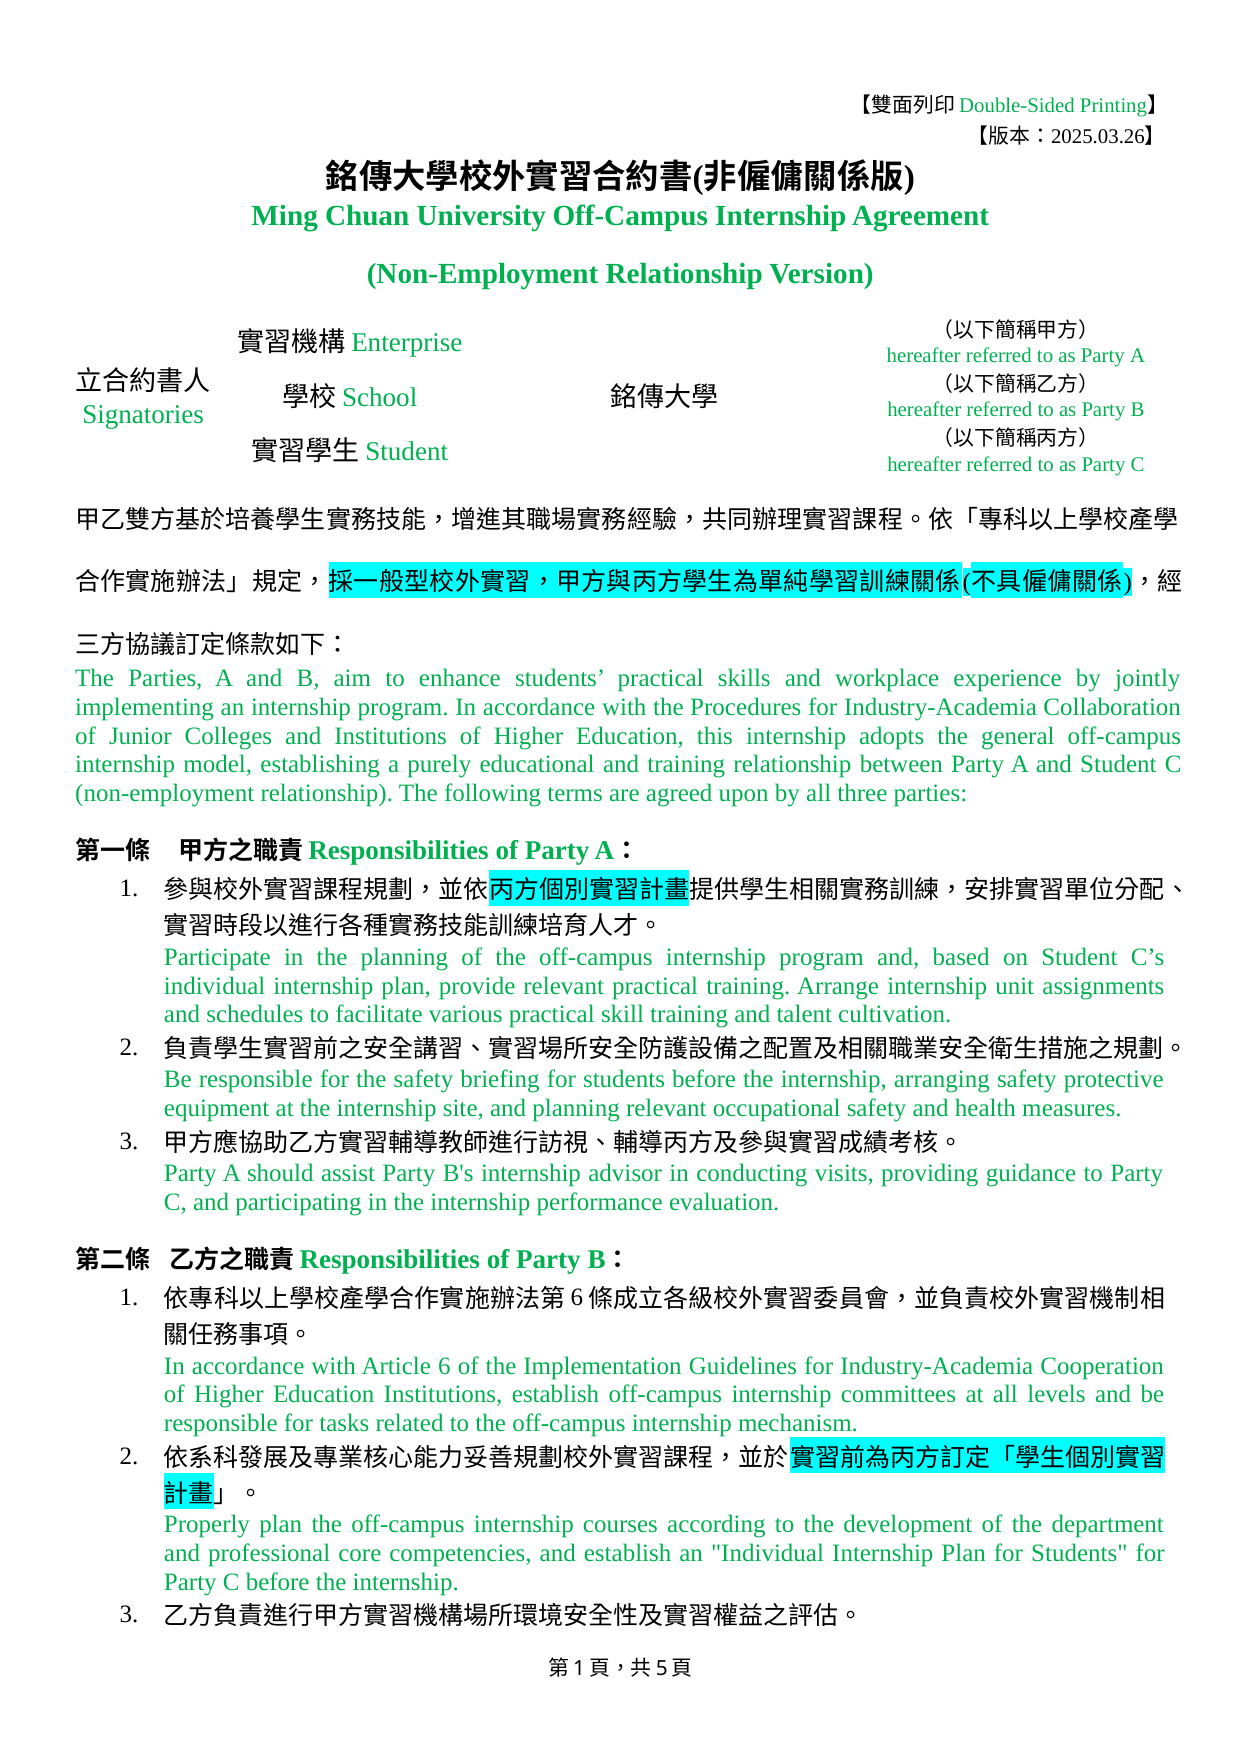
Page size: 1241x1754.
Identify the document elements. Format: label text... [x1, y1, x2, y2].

text Be responsible for the safety briefing for students before the internship, arranging safety protective equipment at the internship site, and planning relevant occupational safety and health measures. [164, 1064, 1165, 1122]
list 依系科發展及專業核心能力妥善規劃校外實習課程，並於實習前為丙方訂定「學生個別實習計畫」。 [119, 1437, 1165, 1509]
text Properly plan the off-campus internship courses according to the development of the department and professional core competencies, and establish an "Individual Internship Plan for Students" for Party C before the internship. [164, 1509, 1165, 1596]
table_header （以下簡稱甲方） hereafter referred to as Party A [853, 313, 1178, 367]
table_cell （以下簡稱丙方） hereafter referred to as Party C [853, 421, 1178, 476]
text Participate in the planning of the off-campus internship program and, based on Student C’s individual internship plan, provide relevant practical training. Arrange internship unit assignments and schedules to facilitate various practical skill training and talent cultivation. [164, 942, 1165, 1028]
table_cell 實習學生Student [224, 421, 475, 476]
table_header 實習機構Enterprise [224, 313, 475, 367]
list 參與校外實習課程規劃，並依丙方個別實習計畫提供學生相關實務訓練，安排實習單位分配、實習時段以進行各種實務技能訓練培育人才。 [119, 869, 1165, 942]
text The Parties, A and B, aim to enhance students’ practical skills and workplace experience by jointly implementing an internship program. In accordance with the Procedures for Industry-Academia Collaboration of Junior Colleges and Institutions of Higher Education, this internship adopts the general off-campus internship model, establishing a purely educational and training relationship between Party A and Student C (non-employment relationship). The following terms are agreed upon by all three parties: [75, 663, 1182, 807]
table_cell 銘傳大學 [475, 367, 853, 421]
text Party A should assist Party B's internship advisor in conducting visits, providing guidance to Party C, and participating in the internship performance evaluation. [164, 1158, 1165, 1216]
list 乙方負責進行甲方實習機構場所環境安全性及實習權益之評估。 [119, 1596, 1165, 1632]
list 甲方應協助乙方實習輔導教師進行訪視、輔導丙方及參與實習成績考核。 [119, 1122, 1165, 1158]
list 甲方之職責Responsibilities of Party A： [75, 807, 1162, 869]
table_cell （以下簡稱乙方） hereafter referred to as Party B [853, 367, 1178, 421]
list 負責學生實習前之安全講習、實習場所安全防護設備之配置及相關職業安全衛生措施之規劃。 [119, 1028, 1165, 1064]
text 銘傳大學校外實習合約書(非僱傭關係版) [75, 150, 1165, 198]
list 依專科以上學校產學合作實施辦法第6條成立各級校外實習委員會，並負責校外實習機制相關任務事項。 [119, 1278, 1165, 1351]
text (Non-Employment Relationship Version) [75, 232, 1165, 294]
list 乙方之職責Responsibilities of Party B： [75, 1216, 1162, 1278]
table_cell [475, 421, 853, 476]
table_cell 學校School [224, 367, 475, 421]
table_header 立合約書人Signatories [62, 313, 224, 476]
text Ming Chuan University Off-Campus Internship Agreement [75, 198, 1165, 232]
text In accordance with Article 6 of the Implementation Guidelines for Industry-Academia Cooperation of Higher Education Institutions, establish off-campus internship committees at all levels and be responsible for tasks related to the off-campus internship mechanism. [164, 1351, 1165, 1437]
text 甲乙雙方基於培養學生實務技能，增進其職場實務經驗，共同辦理實習課程。依「專科以上學校產學合作實施辦法」規定，採一般型校外實習，甲方與丙方學生為單純學習訓練關係(不具僱傭關係)，經三方協議訂定條款如下： [75, 476, 1182, 663]
table_header [475, 313, 853, 367]
